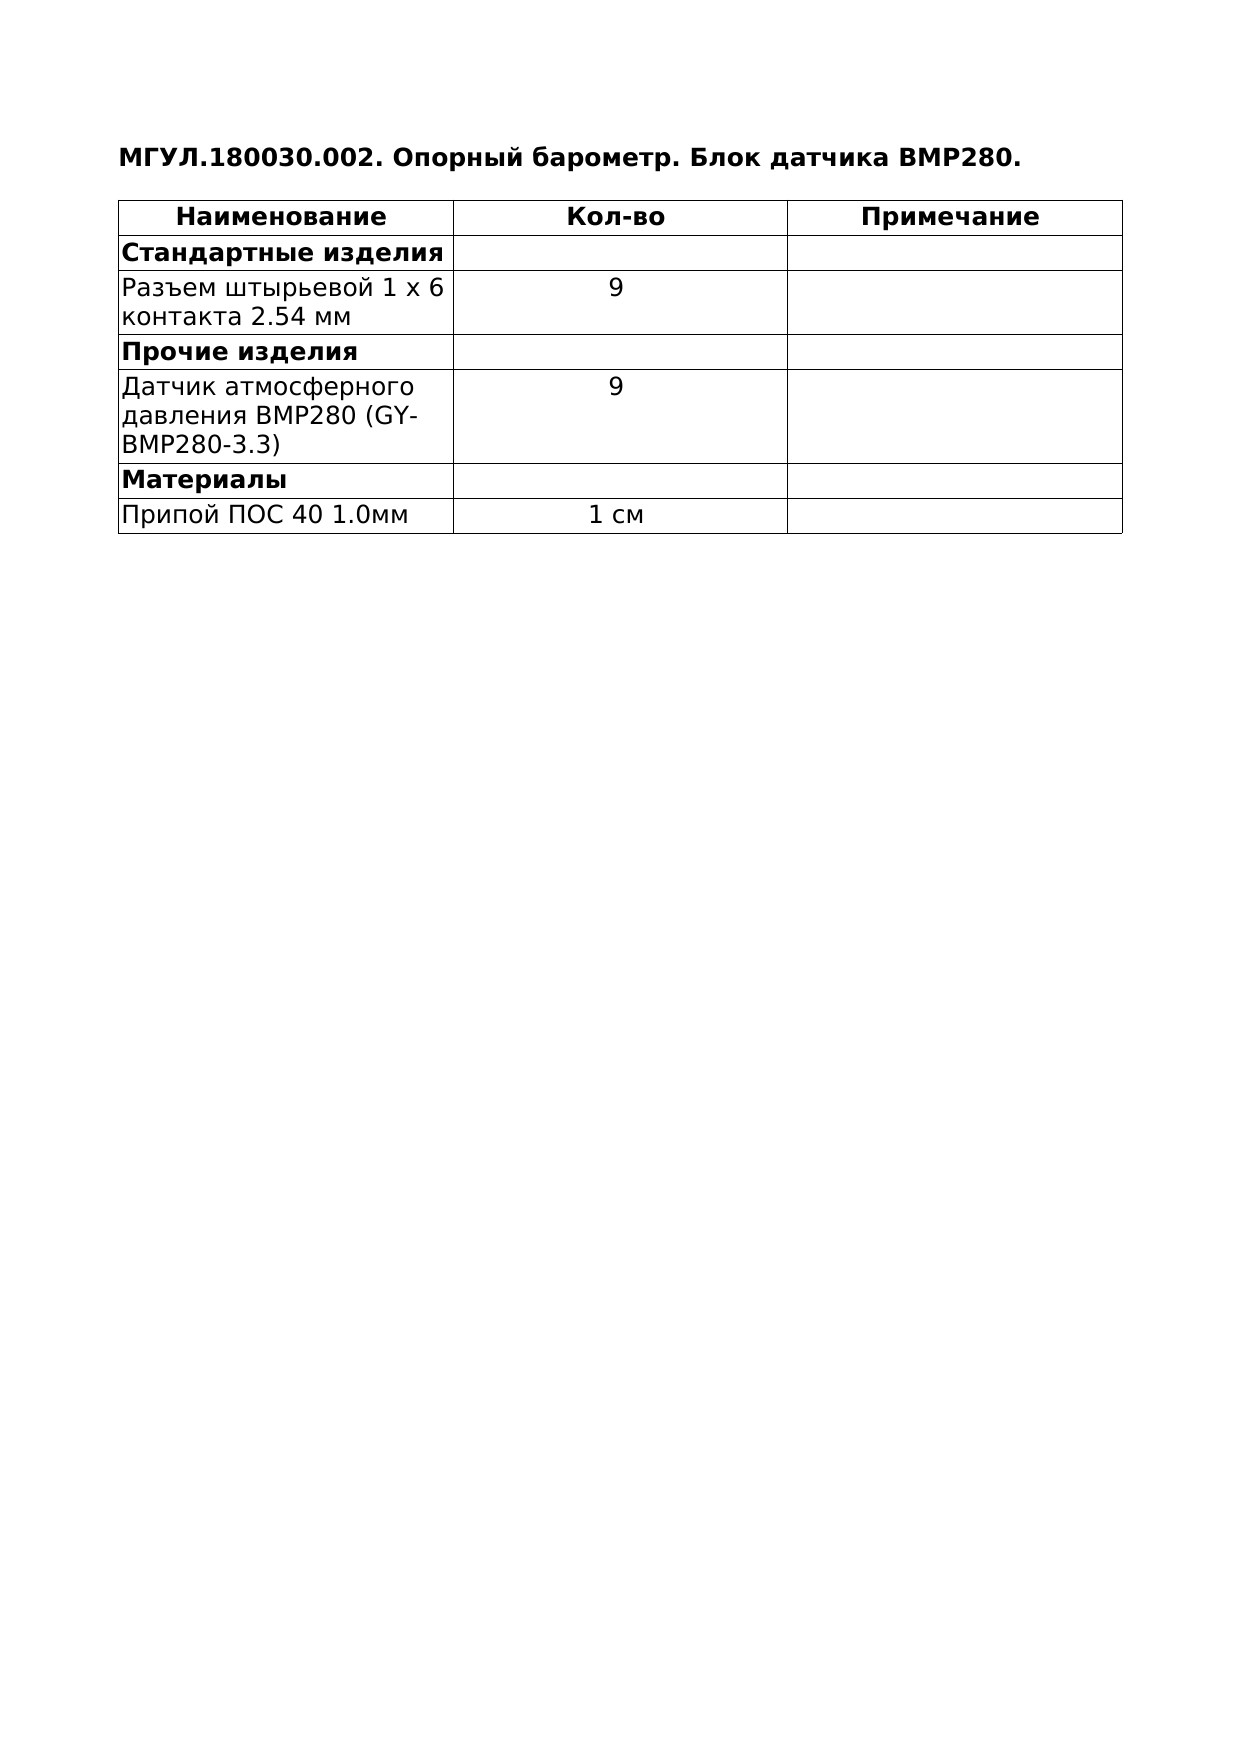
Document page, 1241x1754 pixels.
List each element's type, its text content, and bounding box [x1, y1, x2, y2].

table_cell [788, 335, 1122, 369]
table_cell 9 [454, 370, 787, 463]
table_cell [788, 271, 1122, 334]
table_cell [454, 335, 787, 369]
table_cell [788, 499, 1122, 533]
table_cell [788, 370, 1122, 463]
table_cell [454, 236, 787, 270]
table_cell Разъем штырьевой 1 x 6 контакта 2.54 мм [119, 271, 453, 334]
subtitle МГУЛ.180030.002. Опорный барометр. Блок датчика BMP280. [118, 143, 1122, 172]
table_cell [788, 464, 1122, 498]
table_cell Стандартные изделия [119, 236, 453, 270]
table_cell [788, 236, 1122, 270]
table_cell 9 [454, 271, 787, 334]
table_cell Прочие изделия [119, 335, 453, 369]
table_header Примечание [788, 201, 1122, 235]
table_cell Датчик атмосферного давления BMP280 (GY-BMP280-3.3) [119, 370, 453, 463]
table_cell Материалы [119, 464, 453, 498]
table_cell [454, 464, 787, 498]
table_header Кол-во [454, 201, 787, 235]
table_cell Припой ПОС 40 1.0мм [119, 499, 453, 533]
table_header Наименование [119, 201, 453, 235]
table_cell 1 см [454, 499, 787, 533]
